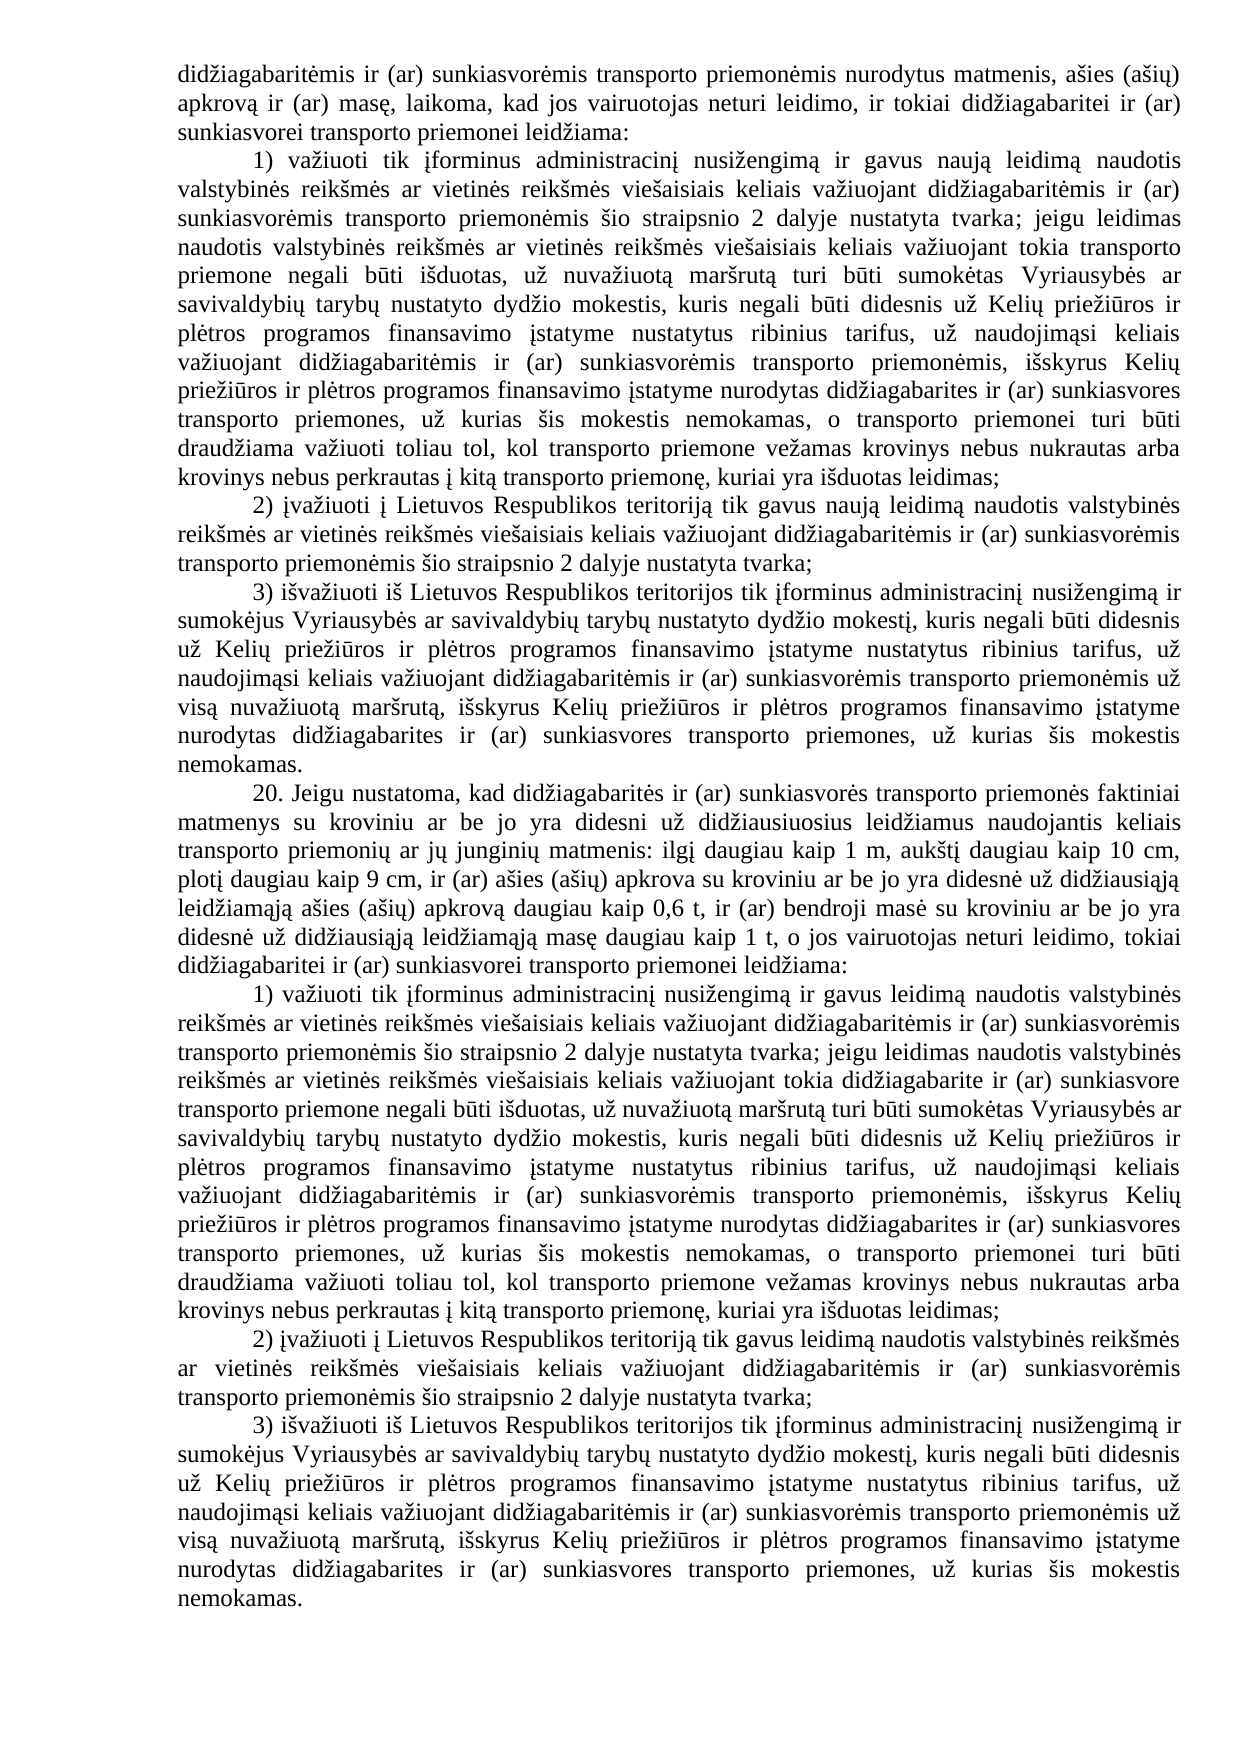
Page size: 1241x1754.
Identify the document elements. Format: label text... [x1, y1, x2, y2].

text 1) važiuoti tik įforminus administracinį nusižengimą ir gavus leidimą naudotis valstybinės reikšmės ar vietinės reikšmės viešaisiais keliais važiuojant didžiagabaritėmis ir (ar) sunkiasvorėmis transporto priemonėmis šio straipsnio 2 dalyje nustatyta tvarka; jeigu leidimas naudotis valstybinės reikšmės ar vietinės reikšmės viešaisiais keliais važiuojant tokia didžiagabarite ir (ar) sunkiasvore transporto priemone negali būti išduotas, už nuvažiuotą maršrutą turi būti sumokėtas Vyriausybės ar savivaldybių tarybų nustatyto dydžio mokestis, kuris negali būti didesnis už Kelių priežiūros ir plėtros programos finansavimo įstatyme nustatytus ribinius tarifus, už naudojimąsi keliais važiuojant didžiagabaritėmis ir (ar) sunkiasvorėmis transporto priemonėmis, išskyrus Kelių priežiūros ir plėtros programos finansavimo įstatyme nurodytas didžiagabarites ir (ar) sunkiasvores transporto priemones, už kurias šis mokestis nemokamas, o transporto priemonei turi būti draudžiama važiuoti toliau tol, kol transporto priemone vežamas krovinys nebus nukrautas arba krovinys nebus perkrautas į kitą transporto priemonę, kuriai yra išduotas leidimas; [177, 979, 1181, 1324]
text 3) išvažiuoti iš Lietuvos Respublikos teritorijos tik įforminus administracinį nusižengimą ir sumokėjus Vyriausybės ar savivaldybių tarybų nustatyto dydžio mokestį, kuris negali būti didesnis už Kelių priežiūros ir plėtros programos finansavimo įstatyme nustatytus ribinius tarifus, už naudojimąsi keliais važiuojant didžiagabaritėmis ir (ar) sunkiasvorėmis transporto priemonėmis už visą nuvažiuotą maršrutą, išskyrus Kelių priežiūros ir plėtros programos finansavimo įstatyme nurodytas didžiagabarites ir (ar) sunkiasvores transporto priemones, už kurias šis mokestis nemokamas. [177, 577, 1181, 778]
text 20. Jeigu nustatoma, kad didžiagabaritės ir (ar) sunkiasvorės transporto priemonės faktiniai matmenys su kroviniu ar be jo yra didesni už didžiausiuosius leidžiamus naudojantis keliais transporto priemonių ar jų junginių matmenis: ilgį daugiau kaip 1 m, aukštį daugiau kaip 10 cm, plotį daugiau kaip 9 cm, ir (ar) ašies (ašių) apkrova su kroviniu ar be jo yra didesnė už didžiausiąją leidžiamąją ašies (ašių) apkrovą daugiau kaip 0,6 t, ir (ar) bendroji masė su kroviniu ar be jo yra didesnė už didžiausiąją leidžiamąją masę daugiau kaip 1 t, o jos vairuotojas neturi leidimo, tokiai didžiagabaritei ir (ar) sunkiasvorei transporto priemonei leidžiama: [177, 778, 1181, 979]
text didžiagabaritėmis ir (ar) sunkiasvorėmis transporto priemonėmis nurodytus matmenis, ašies (ašių) apkrovą ir (ar) masę, laikoma, kad jos vairuotojas neturi leidimo, ir tokiai didžiagabaritei ir (ar) sunkiasvorei transporto priemonei leidžiama: [177, 59, 1181, 145]
text 3) išvažiuoti iš Lietuvos Respublikos teritorijos tik įforminus administracinį nusižengimą ir sumokėjus Vyriausybės ar savivaldybių tarybų nustatyto dydžio mokestį, kuris negali būti didesnis už Kelių priežiūros ir plėtros programos finansavimo įstatyme nustatytus ribinius tarifus, už naudojimąsi keliais važiuojant didžiagabaritėmis ir (ar) sunkiasvorėmis transporto priemonėmis už visą nuvažiuotą maršrutą, išskyrus Kelių priežiūros ir plėtros programos finansavimo įstatyme nurodytas didžiagabarites ir (ar) sunkiasvores transporto priemones, už kurias šis mokestis nemokamas. [177, 1410, 1181, 1612]
text 1) važiuoti tik įforminus administracinį nusižengimą ir gavus naują leidimą naudotis valstybinės reikšmės ar vietinės reikšmės viešaisiais keliais važiuojant didžiagabaritėmis ir (ar) sunkiasvorėmis transporto priemonėmis šio straipsnio 2 dalyje nustatyta tvarka; jeigu leidimas naudotis valstybinės reikšmės ar vietinės reikšmės viešaisiais keliais važiuojant tokia transporto priemone negali būti išduotas, už nuvažiuotą maršrutą turi būti sumokėtas Vyriausybės ar savivaldybių tarybų nustatyto dydžio mokestis, kuris negali būti didesnis už Kelių priežiūros ir plėtros programos finansavimo įstatyme nustatytus ribinius tarifus, už naudojimąsi keliais važiuojant didžiagabaritėmis ir (ar) sunkiasvorėmis transporto priemonėmis, išskyrus Kelių priežiūros ir plėtros programos finansavimo įstatyme nurodytas didžiagabarites ir (ar) sunkiasvores transporto priemones, už kurias šis mokestis nemokamas, o transporto priemonei turi būti draudžiama važiuoti toliau tol, kol transporto priemone vežamas krovinys nebus nukrautas arba krovinys nebus perkrautas į kitą transporto priemonę, kuriai yra išduotas leidimas; [177, 145, 1181, 490]
text 2) įvažiuoti į Lietuvos Respublikos teritoriją tik gavus leidimą naudotis valstybinės reikšmės ar vietinės reikšmės viešaisiais keliais važiuojant didžiagabaritėmis ir (ar) sunkiasvorėmis transporto priemonėmis šio straipsnio 2 dalyje nustatyta tvarka; [177, 1324, 1181, 1410]
text 2) įvažiuoti į Lietuvos Respublikos teritoriją tik gavus naują leidimą naudotis valstybinės reikšmės ar vietinės reikšmės viešaisiais keliais važiuojant didžiagabaritėmis ir (ar) sunkiasvorėmis transporto priemonėmis šio straipsnio 2 dalyje nustatyta tvarka; [177, 490, 1181, 577]
